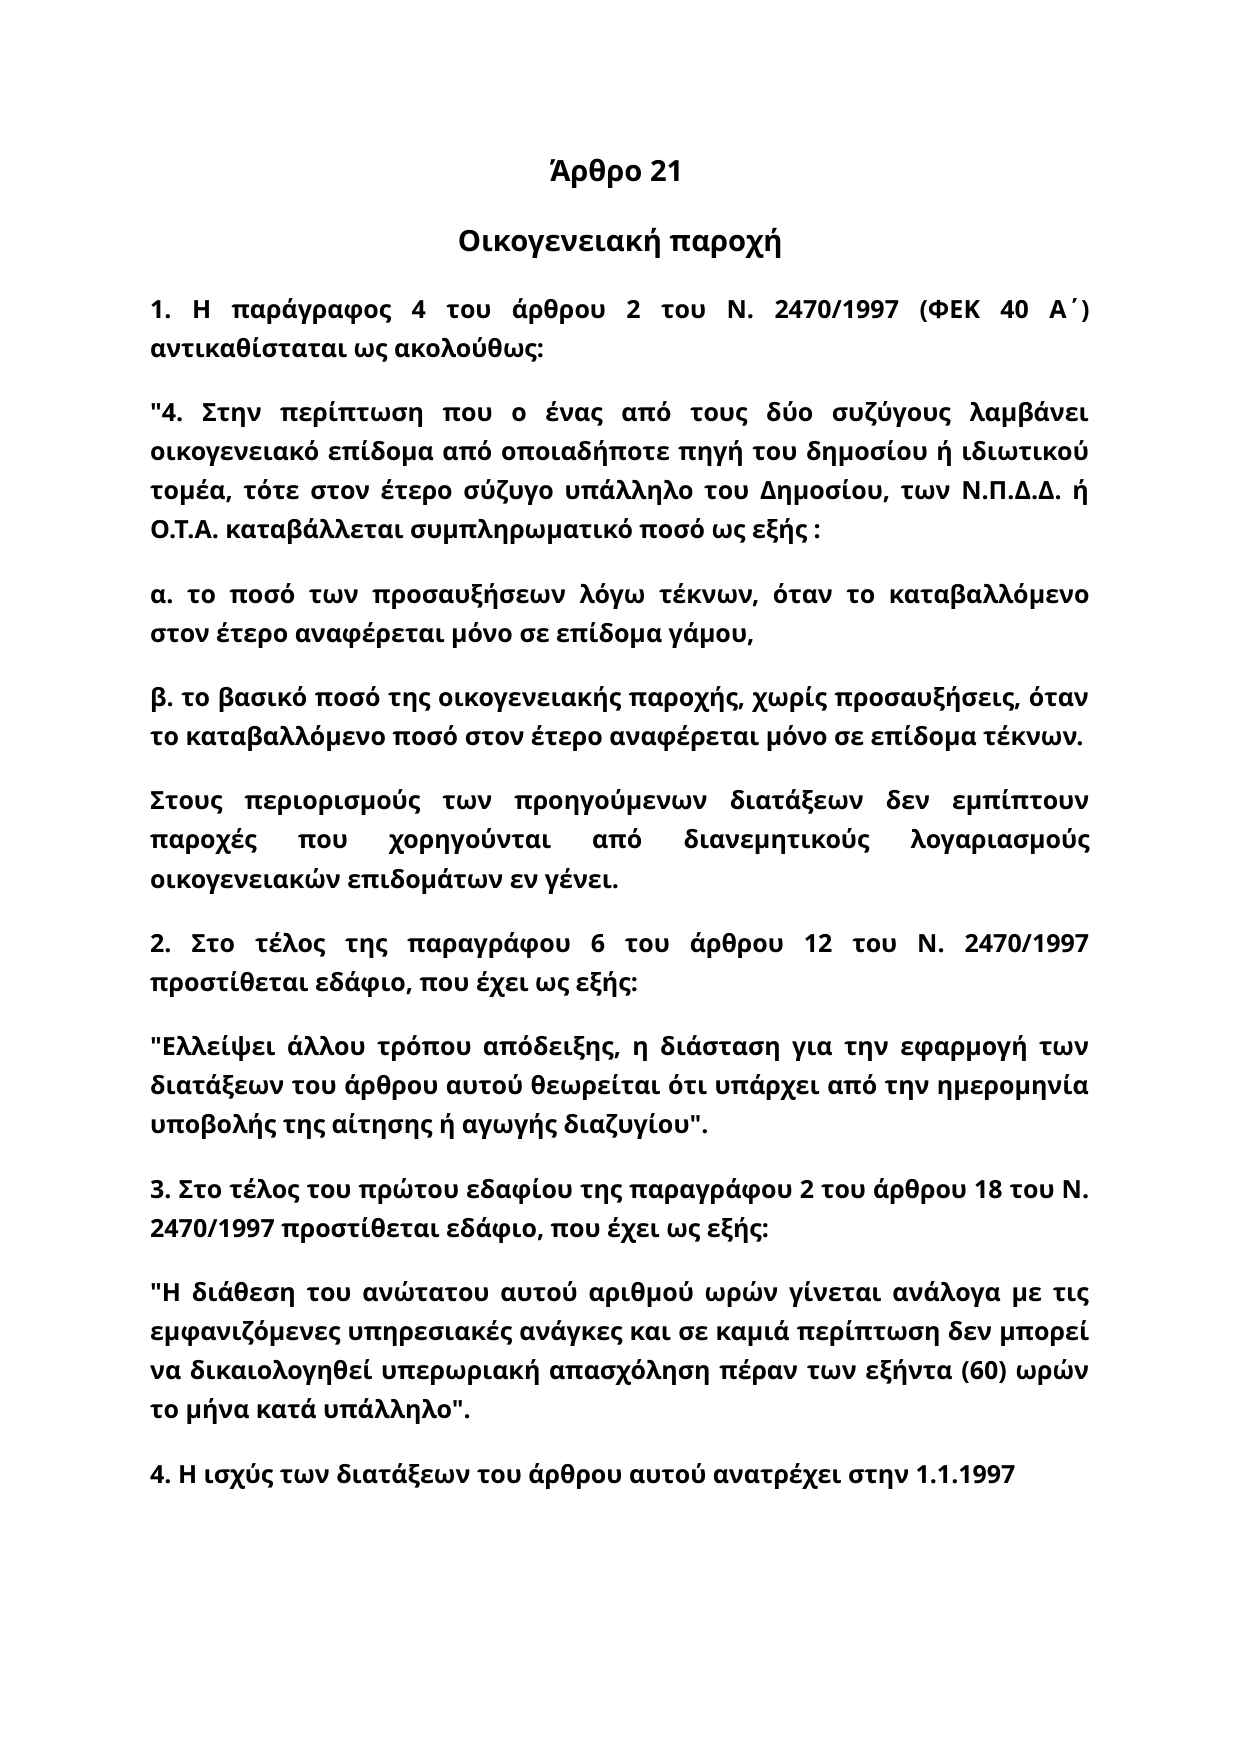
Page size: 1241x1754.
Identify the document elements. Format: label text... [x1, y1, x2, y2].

text "Η διάθεση του ανώτατου αυτού αριθμού ωρών γίνεται ανάλογα με τις εμφανιζόμενες υπηρεσιακές ανάγκες και σε καμιά περίπτωση δεν μπορεί να δικαιολογηθεί υπερωριακή απασχόληση πέραν των εξήντα (60) ωρών το μήνα κατά υπάλληλο". [150, 1274, 1090, 1426]
text "4. Στην περίπτωση που ο ένας από τους δύο συζύγους λαμβάνει οικογενειακό επίδομα από οποιαδήποτε πηγή του δημοσίου ή ιδιωτικού τομέα, τότε στον έτερο σύζυγο υπάλληλο του Δημοσίου, των Ν.Π.Δ.Δ. ή Ο.Τ.Α. καταβάλλεται συμπληρωματικό ποσό ως εξής : [150, 394, 1090, 546]
text α. το ποσό των προσαυξήσεων λόγω τέκνων, όταν το καταβαλλόμενο στον έτερο αναφέρεται μόνο σε επίδομα γάμου, [150, 576, 1090, 649]
text "Ελλείψει άλλου τρόπου απόδειξης, η διάσταση για την εφαρμογή των διατάξεων του άρθρου αυτού θεωρείται ότι υπάρχει από την ημερομηνία υποβολής της αίτησης ή αγωγής διαζυγίου". [150, 1029, 1090, 1141]
text 3. Στο τέλος του πρώτου εδαφίου της παραγράφου 2 του άρθρου 18 του Ν. 2470/1997 προστίθεται εδάφιο, που έχει ως εξής: [150, 1171, 1090, 1244]
subtitle Άρθρο 21 [150, 150, 1090, 190]
text 2. Στο τέλος της παραγράφου 6 του άρθρου 12 του Ν. 2470/1997 προστίθεται εδάφιο, που έχει ως εξής: [150, 925, 1090, 999]
text 1. Η παράγραφος 4 του άρθρου 2 του Ν. 2470/1997 (ΦΕΚ 40 Α΄) αντικαθίσταται ως ακολούθως: [150, 291, 1090, 364]
text β. το βασικό ποσό της οικογενειακής παροχής, χωρίς προσαυξήσεις, όταν το καταβαλλόμενο ποσό στον έτερο αναφέρεται μόνο σε επίδομα τέκνων. [150, 679, 1090, 753]
text Στους περιορισμούς των προηγούμενων διατάξεων δεν εμπίπτουν παροχές που χορηγούνται από διανεμητικούς λογαριασμούς οικογενειακών επιδομάτων εν γένει. [150, 783, 1090, 895]
text 4. Η ισχύς των διατάξεων του άρθρου αυτού ανατρέχει στην 1.1.1997 [150, 1456, 1090, 1490]
subtitle Οικογενειακή παροχή [150, 221, 1090, 260]
